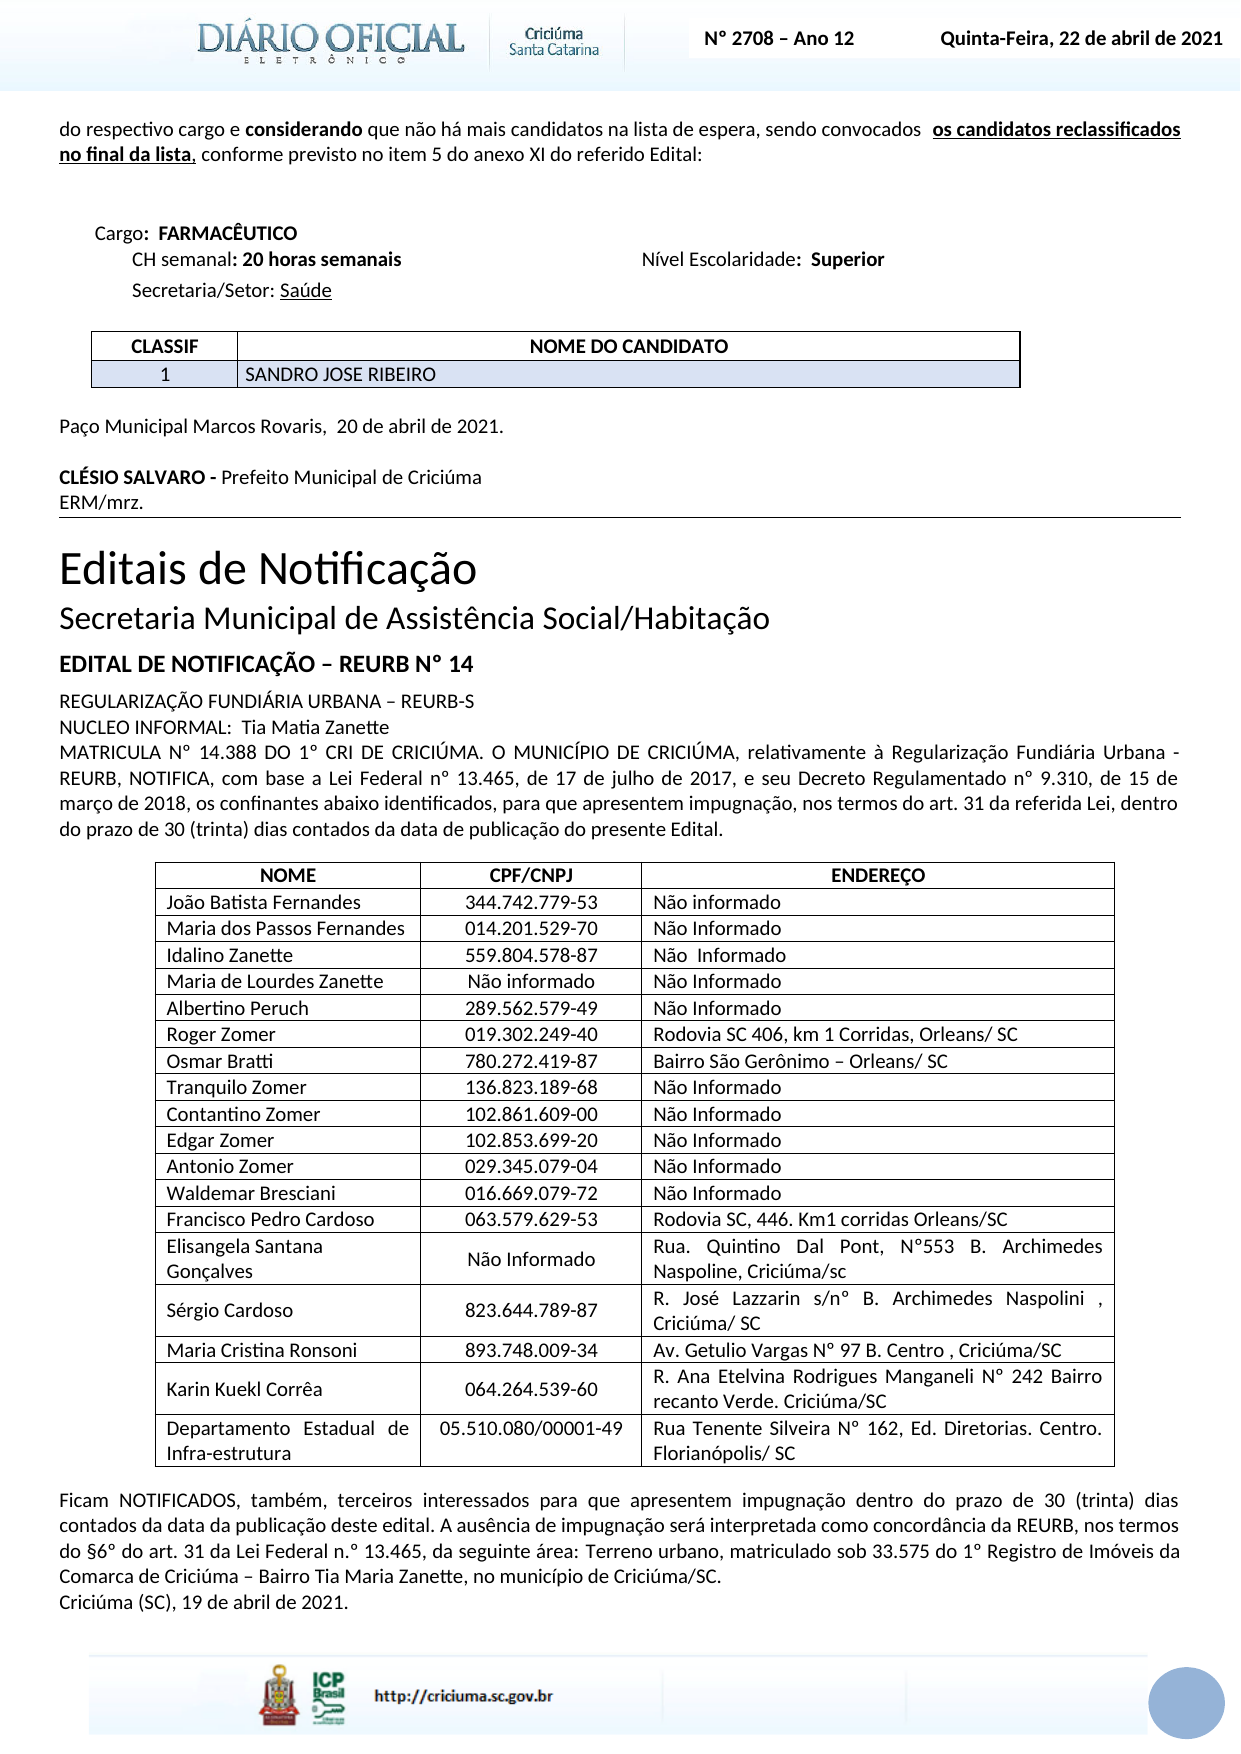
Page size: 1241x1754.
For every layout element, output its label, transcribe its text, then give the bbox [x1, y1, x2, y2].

table_cell 102.861.609-00 [421, 1101, 641, 1126]
table_cell 102.853.699-20 [421, 1127, 641, 1153]
text EDITAL DE NOTIFICAÇÃO – REURB Nº 14 [59, 648, 1181, 678]
table_cell Não Informado [642, 1074, 1114, 1100]
table_cell Rua. Quintino Dal Pont, Nº553 B. Archimedes Naspoline, Criciúma/sc [642, 1233, 1114, 1284]
table_cell Não informado [421, 969, 641, 994]
text do respectivo cargo e considerando que não há mais candidatos na lista de espera, sendo convocados os candidatos reclassificados no final da lista, conforme previsto no item 5 do anexo XI do referido Edital: [59, 116, 1181, 167]
table_cell Não Informado [642, 1180, 1114, 1206]
table_cell SANDRO JOSE RIBEIRO [238, 361, 1019, 387]
text NUCLEO INFORMAL: Tia Matia Zanette [59, 714, 1181, 739]
table_header Cargo: FARMACÊUTICO CH semanal: 20 horas semanais Nível Escolaridade: Superior [92, 218, 1240, 274]
table_cell Rua Tenente Silveira Nº 162, Ed. Diretorias. Centro. Florianópolis/ SC [642, 1415, 1114, 1466]
table_cell Rodovia SC 406, km 1 Corridas, Orleans/ SC [642, 1021, 1114, 1047]
table_cell Bairro São Gerônimo – Orleans/ SC [642, 1048, 1114, 1073]
table_cell Albertino Peruch [156, 995, 420, 1020]
table_cell 029.345.079-04 [421, 1154, 641, 1179]
text Editais de Notificação [59, 538, 1181, 597]
table_header NOME [156, 863, 420, 888]
table_cell 136.823.189-68 [421, 1074, 641, 1100]
table_cell Maria de Lourdes Zanette [156, 969, 420, 994]
table_cell João Batista Fernandes [156, 889, 420, 914]
table_cell Av. Getulio Vargas Nº 97 B. Centro , Criciúma/SC [642, 1337, 1114, 1362]
table_header CPF/CNPJ [421, 863, 641, 888]
table_cell Não Informado [642, 942, 1114, 967]
table_cell Waldemar Bresciani [156, 1180, 420, 1206]
table_cell Roger Zomer [156, 1021, 420, 1047]
table_cell 823.644.789-87 [421, 1285, 641, 1336]
table_cell Osmar Bratti [156, 1048, 420, 1073]
table_cell CLASSIF [92, 332, 237, 360]
table_cell 780.272.419-87 [421, 1048, 641, 1073]
text Criciúma (SC), 19 de abril de 2021. [59, 1589, 1181, 1614]
table_cell Antonio Zomer [156, 1154, 420, 1179]
table_cell Não Informado [642, 916, 1114, 941]
table_cell [1021, 360, 1240, 387]
text Secretaria Municipal de Assistência Social/Habitação [59, 597, 1181, 637]
table_cell Idalino Zanette [156, 942, 420, 967]
table_cell Não Informado [421, 1233, 641, 1284]
table_cell 063.579.629-53 [421, 1207, 641, 1232]
table_cell Maria Cristina Ronsoni [156, 1337, 420, 1362]
table_cell 014.201.529-70 [421, 916, 641, 941]
table_cell Não Informado [642, 1154, 1114, 1179]
table_cell 05.510.080/00001-49 [421, 1415, 641, 1466]
table_cell Maria dos Passos Fernandes [156, 916, 420, 941]
table_cell 1 [92, 361, 237, 387]
table_cell Sérgio Cardoso [156, 1285, 420, 1336]
table_cell Departamento Estadual de Infra-estrutura [156, 1415, 420, 1466]
table_cell 893.748.009-34 [421, 1337, 641, 1362]
table_header ENDEREÇO [642, 863, 1114, 888]
table_cell 019.302.249-40 [421, 1021, 641, 1047]
table_cell [1021, 331, 1240, 360]
table_cell Secretaria/Setor: Saúde [92, 274, 1240, 331]
table_cell 559.804.578-87 [421, 942, 641, 967]
table_cell Não Informado [642, 1127, 1114, 1153]
table_cell 289.562.579-49 [421, 995, 641, 1020]
table_cell Edgar Zomer [156, 1127, 420, 1153]
text ERM/mrz. [59, 489, 1181, 517]
text CLÉSIO SALVARO - Prefeito Municipal de Criciúma [59, 464, 1181, 489]
text MATRICULA Nº 14.388 DO 1º CRI DE CRICIÚMA. O MUNICÍPIO DE CRICIÚMA, relativamente à Regularização Fundiária Urbana - REURB, NOTIFICA, com base a Lei Federal nº 13.465, de 17 de julho de 2017, e seu Decreto Regulamentado nº 9.310, de 15 de março de 2018, os confinantes abaixo identificados, para que apresentem impugnação, nos termos do art. 31 da referida Lei, dentro do prazo de 30 (trinta) dias contados da data de publicação do presente Edital. [59, 739, 1181, 841]
text Ficam NOTIFICADOS, também, terceiros interessados para que apresentem impugnação dentro do prazo de 30 (trinta) dias contados da data da publicação deste edital. A ausência de impugnação será interpretada como concordância da REURB, nos termos do §6º do art. 31 da Lei Federal n.º 13.465, da seguinte área: Terreno urbano, matriculado sob 33.575 do 1º Registro de Imóveis da Comarca de Criciúma – Bairro Tia Maria Zanette, no município de Criciúma/SC. [59, 1487, 1181, 1589]
table_cell Francisco Pedro Cardoso [156, 1207, 420, 1232]
table_cell Karin Kuekl Corrêa [156, 1363, 420, 1414]
text Paço Municipal Marcos Rovaris, 20 de abril de 2021. [59, 413, 1181, 438]
table_cell Contantino Zomer [156, 1101, 420, 1126]
table_cell Não Informado [642, 1101, 1114, 1126]
table_cell 016.669.079-72 [421, 1180, 641, 1206]
table_cell 344.742.779-53 [421, 889, 641, 914]
table_cell Rodovia SC, 446. Km1 corridas Orleans/SC [642, 1207, 1114, 1232]
table_cell Não informado [642, 889, 1114, 914]
table_cell NOME DO CANDIDATO [238, 332, 1019, 360]
table_cell R. Ana Etelvina Rodrigues Manganeli Nº 242 Bairro recanto Verde. Criciúma/SC [642, 1363, 1114, 1414]
table_cell 064.264.539-60 [421, 1363, 641, 1414]
table_cell Não Informado [642, 995, 1114, 1020]
table_cell Não Informado [642, 969, 1114, 994]
table_cell Tranquilo Zomer [156, 1074, 420, 1100]
table_cell R. José Lazzarin s/nº B. Archimedes Naspolini , Criciúma/ SC [642, 1285, 1114, 1336]
table_cell Elisangela Santana Gonçalves [156, 1233, 420, 1284]
text REGULARIZAÇÃO FUNDIÁRIA URBANA – REURB-S [59, 689, 1181, 714]
